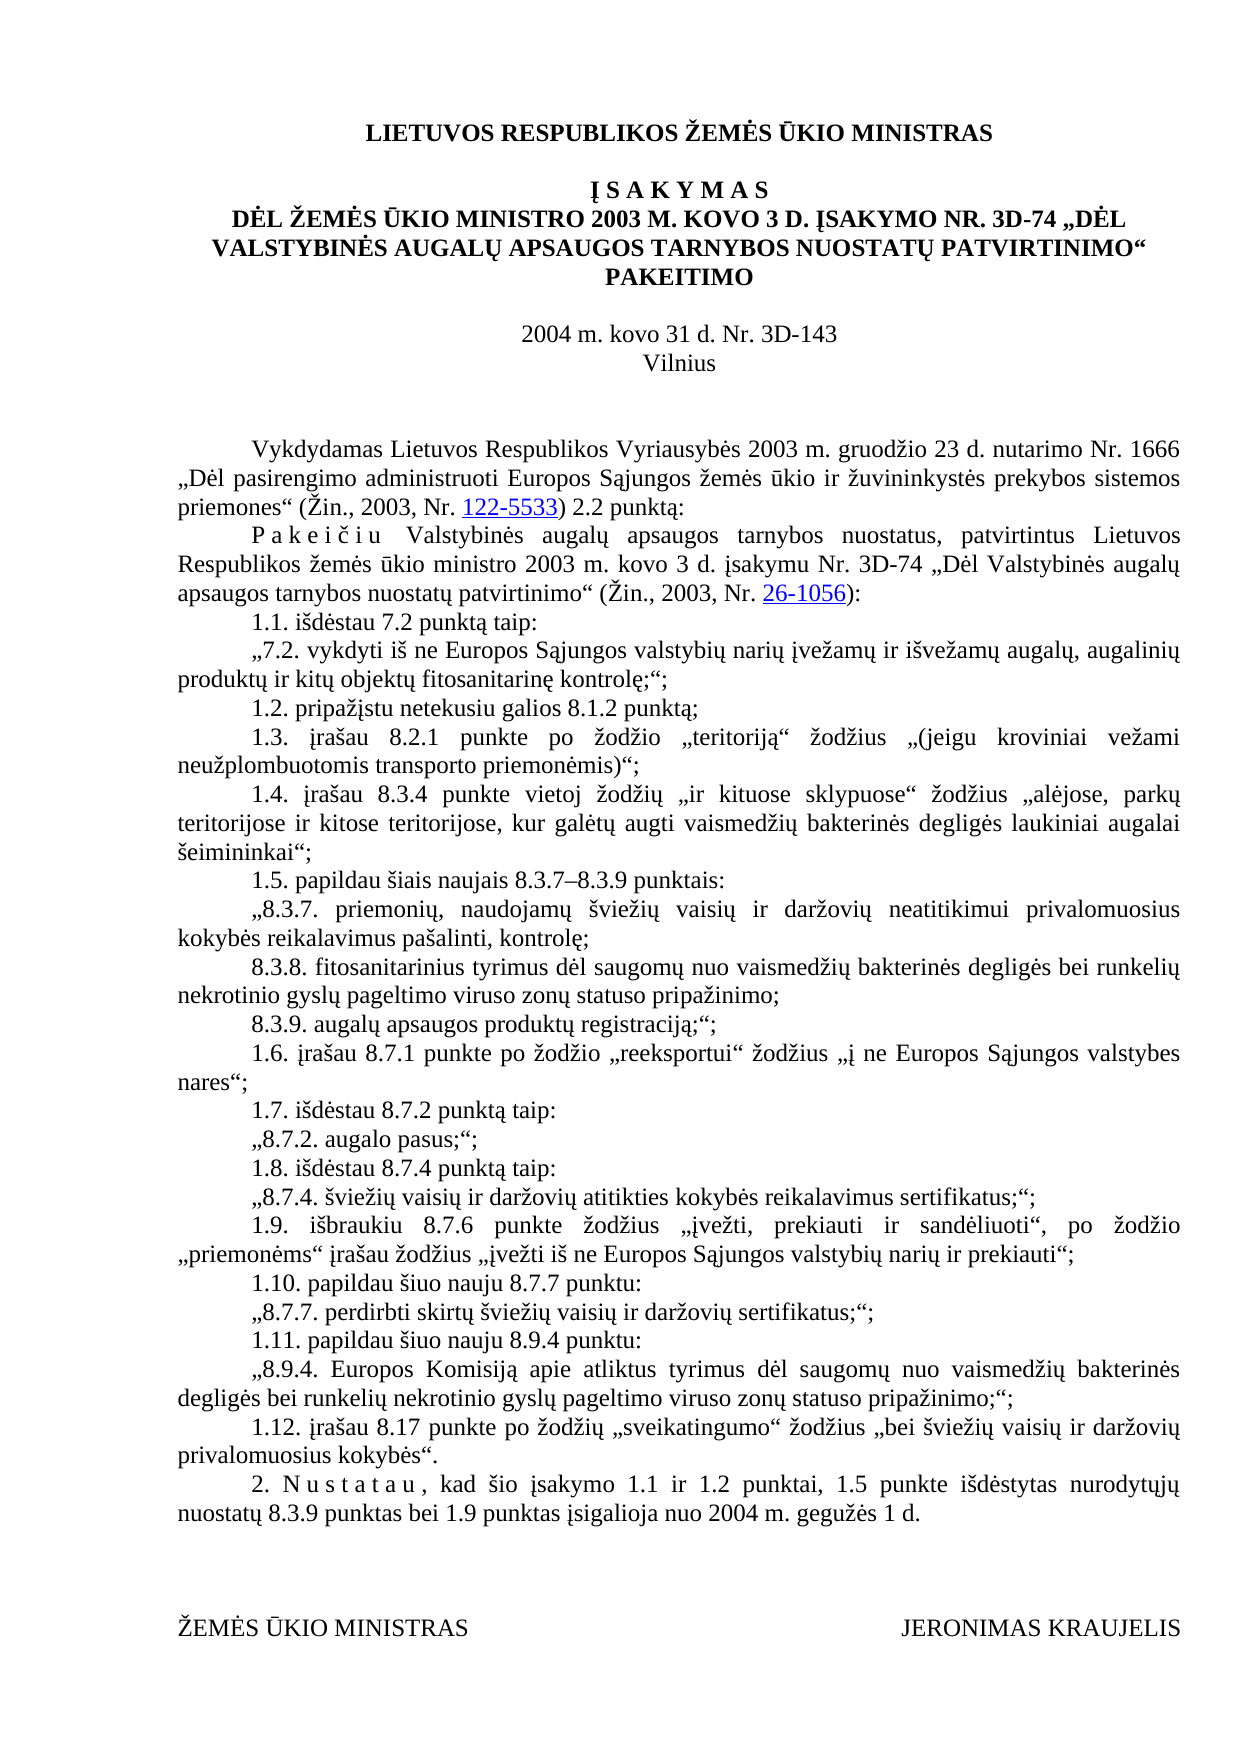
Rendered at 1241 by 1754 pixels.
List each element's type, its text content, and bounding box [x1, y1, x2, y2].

text 1.8. išdėstau 8.7.4 punktą taip: [177, 1153, 1181, 1182]
text Į S A K Y M A S [177, 176, 1181, 204]
text 1.2. pripažįstu netekusiu galios 8.1.2 punktą; [177, 693, 1181, 722]
text „8.3.7. priemonių, naudojamų šviežių vaisių ir daržovių neatitikimui privalomuosius kokybės reikalavimus pašalinti, kontrolę; [177, 894, 1181, 952]
text DĖL ŽEMĖS ŪKIO MINISTRO 2003 M. KOVO 3 D. ĮSAKYMO NR. 3D-74 „DĖL VALSTYBINĖS AUGALŲ APSAUGOS TARNYBOS NUOSTATŲ PATVIRTINIMO“ PAKEITIMO [177, 204, 1181, 291]
text 1.11. papildau šiuo nauju 8.9.4 punktu: [177, 1326, 1181, 1354]
text 1.5. papildau šiais naujais 8.3.7–8.3.9 punktais: [177, 866, 1181, 894]
text 1.7. išdėstau 8.7.2 punktą taip: [177, 1096, 1181, 1124]
text 1.6. įrašau 8.7.1 punkte po žodžio „reeksportui“ žodžius „į ne Europos Sąjungos valstybes nares“; [177, 1038, 1181, 1096]
text 8.3.8. fitosanitarinius tyrimus dėl saugomų nuo vaismedžių bakterinės degligės bei runkelių nekrotinio gyslų pageltimo viruso zonų statuso pripažinimo; [177, 952, 1181, 1009]
text 2. Nustatau, kad šio įsakymo 1.1 ir 1.2 punktai, 1.5 punkte išdėstytas nurodytųjų nuostatų 8.3.9 punktas bei 1.9 punktas įsigalioja nuo 2004 m. gegužės 1 d. [177, 1469, 1181, 1527]
text Vilnius [177, 348, 1181, 377]
text 1.12. įrašau 8.17 punkte po žodžių „sveikatingumo“ žodžius „bei šviežių vaisių ir daržovių privalomuosius kokybės“. [177, 1412, 1181, 1469]
text ŽEMĖS ŪKIO MINISTRAS JERONIMAS KRAUJELIS [177, 1613, 1181, 1642]
text 1.1. išdėstau 7.2 punktą taip: [177, 607, 1181, 636]
text LIETUVOS RESPUBLIKOS ŽEMĖS ŪKIO MINISTRAS [177, 118, 1181, 147]
text Pakeičiu Valstybinės augalų apsaugos tarnybos nuostatus, patvirtintus Lietuvos Respublikos žemės ūkio ministro 2003 m. kovo 3 d. įsakymu Nr. 3D-74 „Dėl Valstybinės augalų apsaugos tarnybos nuostatų patvirtinimo“ (Žin., 2003, Nr. 26-1056): [177, 521, 1181, 607]
text „8.7.4. šviežių vaisių ir daržovių atitikties kokybės reikalavimus sertifikatus;“; [177, 1182, 1181, 1211]
text 2004 m. kovo 31 d. Nr. 3D-143 [177, 319, 1181, 348]
text Vykdydamas Lietuvos Respublikos Vyriausybės 2003 m. gruodžio 23 d. nutarimo Nr. 1666 „Dėl pasirengimo administruoti Europos Sąjungos žemės ūkio ir žuvininkystės prekybos sistemos priemones“ (Žin., 2003, Nr. 122-5533) 2.2 punktą: [177, 434, 1181, 521]
text „7.2. vykdyti iš ne Europos Sąjungos valstybių narių įvežamų ir išvežamų augalų, augalinių produktų ir kitų objektų fitosanitarinę kontrolę;“; [177, 636, 1181, 693]
text 1.9. išbraukiu 8.7.6 punkte žodžius „įvežti, prekiauti ir sandėliuoti“, po žodžio „priemonėms“ įrašau žodžius „įvežti iš ne Europos Sąjungos valstybių narių ir prekiauti“; [177, 1211, 1181, 1268]
text 1.4. įrašau 8.3.4 punkte vietoj žodžių „ir kituose sklypuose“ žodžius „alėjose, parkų teritorijose ir kitose teritorijose, kur galėtų augti vaismedžių bakterinės degligės laukiniai augalai šeimininkai“; [177, 779, 1181, 866]
text „8.9.4. Europos Komisiją apie atliktus tyrimus dėl saugomų nuo vaismedžių bakterinės degligės bei runkelių nekrotinio gyslų pageltimo viruso zonų statuso pripažinimo;“; [177, 1354, 1181, 1412]
text „8.7.7. perdirbti skirtų šviežių vaisių ir daržovių sertifikatus;“; [177, 1297, 1181, 1326]
text „8.7.2. augalo pasus;“; [177, 1124, 1181, 1153]
text 8.3.9. augalų apsaugos produktų registraciją;“; [177, 1009, 1181, 1038]
text 1.3. įrašau 8.2.1 punkte po žodžio „teritoriją“ žodžius „(jeigu kroviniai vežami neužplombuotomis transporto priemonėmis)“; [177, 722, 1181, 779]
text 1.10. papildau šiuo nauju 8.7.7 punktu: [177, 1268, 1181, 1297]
